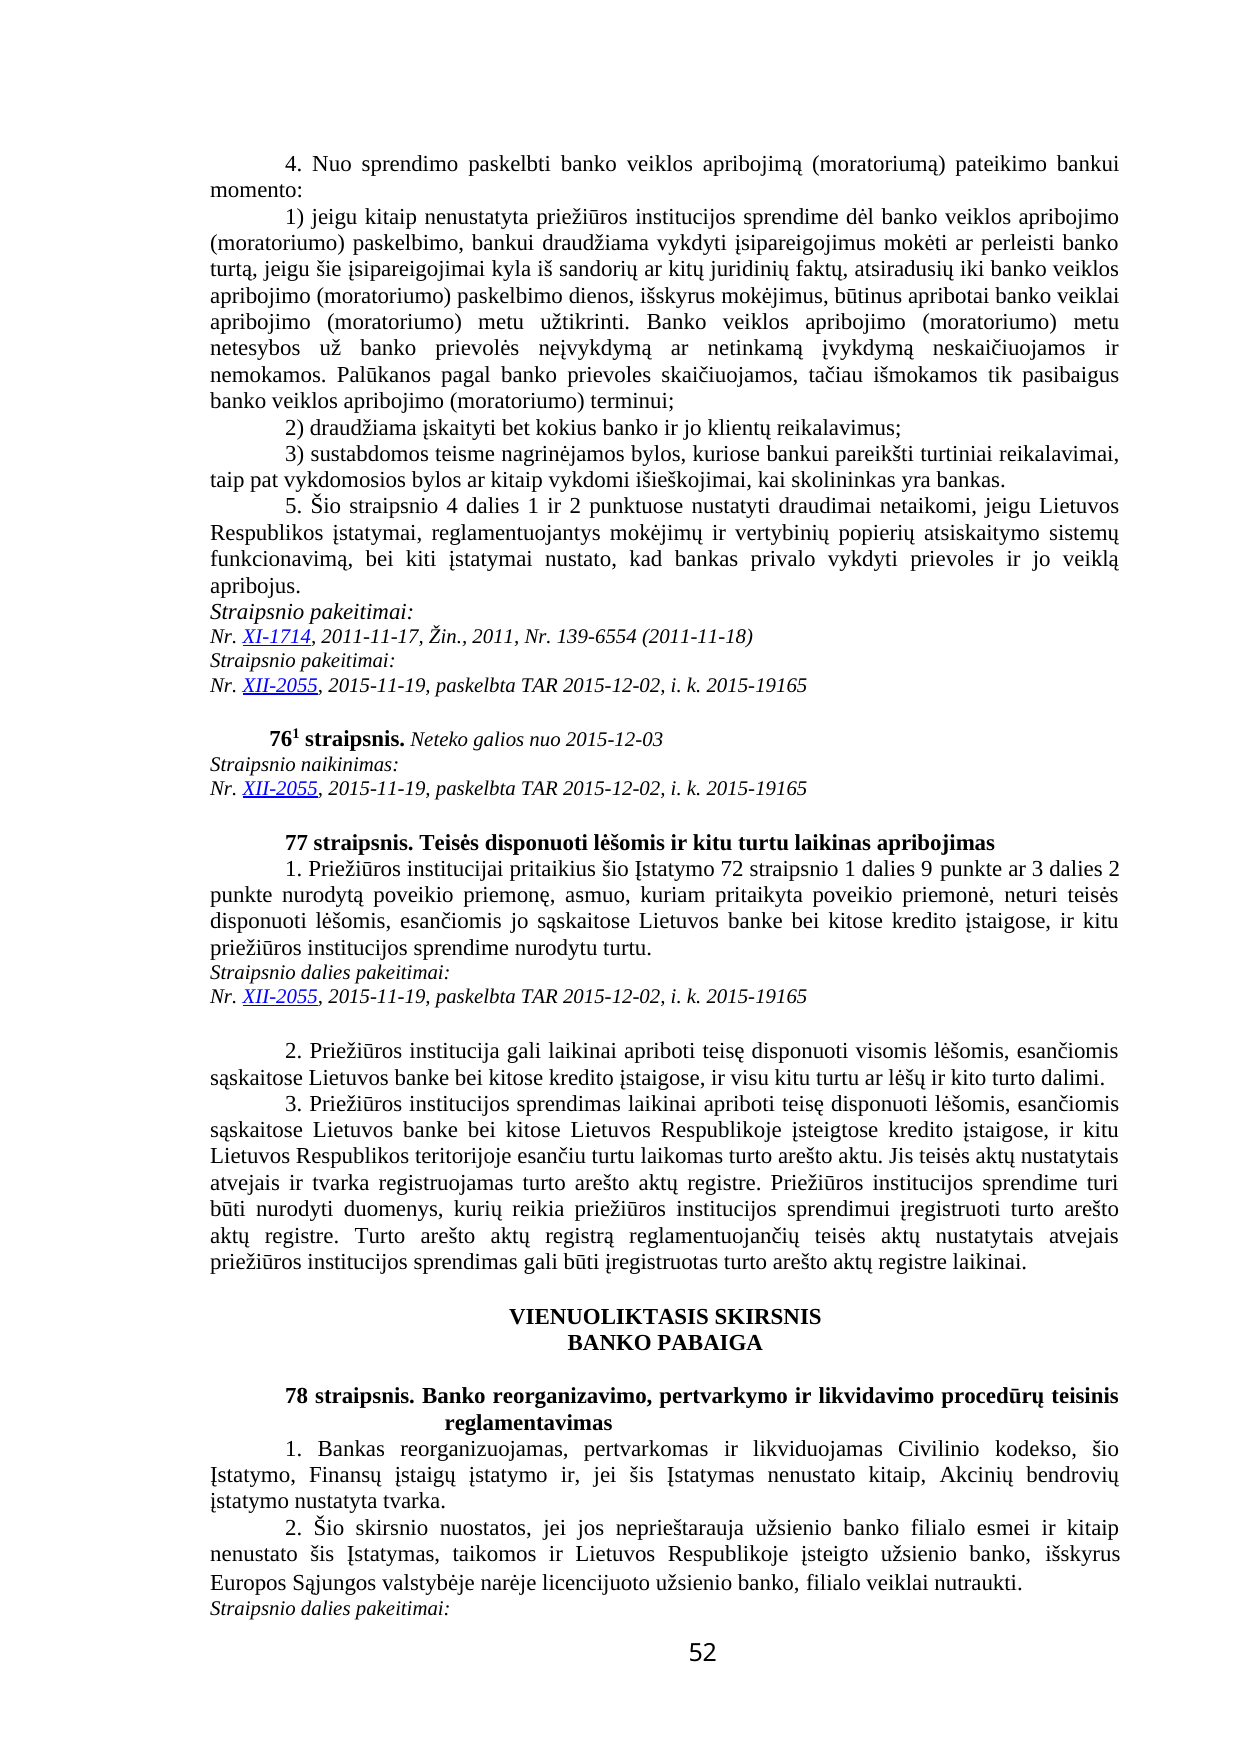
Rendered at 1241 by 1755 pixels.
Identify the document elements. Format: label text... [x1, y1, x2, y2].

text Straipsnio pakeitimai: [210, 648, 1120, 672]
text 2. Šio skirsnio nuostatos, jei jos neprieštarauja užsienio banko filialo esmei ir kitaip nenustato šis Įstatymas, taikomos ir Lietuvos Respublikoje įsteigto užsienio banko, išskyrus Europos Sąjungos valstybėje narėje licencijuoto užsienio banko, filialo veiklai nutraukti. [210, 1514, 1120, 1595]
text Straipsnio pakeitimai: [210, 598, 1120, 624]
text VIENUOLIKTASIS SKIRSNIS [210, 1303, 1120, 1329]
text Nr. XII-2055, 2015-11-19, paskelbta TAR 2015-12-02, i. k. 2015-19165 [210, 776, 1120, 800]
text 78 straipsnis. Banko reorganizavimo, pertvarkymo ir likvidavimo procedūrų teisinis reglamentavimas [285, 1382, 1120, 1435]
text 3. Priežiūros institucijos sprendimas laikinai apriboti teisę disponuoti lėšomis, esančiomis sąskaitose Lietuvos banke bei kitose Lietuvos Respublikoje įsteigtose kredito įstaigose, ir kitu Lietuvos Respublikos teritorijoje esančiu turtu laikomas turto arešto aktu. Jis teisės aktų nustatytais atvejais ir tvarka registruojamas turto arešto aktų registre. Priežiūros institucijos sprendime turi būti nurodyti duomenys, kurių reikia priežiūros institucijos sprendimui įregistruoti turto arešto aktų registre. Turto arešto aktų registrą reglamentuojančių teisės aktų nustatytais atvejais priežiūros institucijos sprendimas gali būti įregistruotas turto arešto aktų registre laikinai. [210, 1090, 1120, 1274]
text Nr. XI-1714, 2011-11-17, Žin., 2011, Nr. 139-6554 (2011-11-18) [210, 624, 1120, 648]
text 1. Bankas reorganizuojamas, pertvarkomas ir likviduojamas Civilinio kodekso, šio Įstatymo, Finansų įstaigų įstatymo ir, jei šis Įstatymas nenustato kitaip, Akcinių bendrovių įstatymo nustatyta tvarka. [210, 1435, 1120, 1514]
text Straipsnio naikinimas: [210, 752, 1120, 776]
text Straipsnio dalies pakeitimai: [210, 960, 1120, 984]
text 5. Šio straipsnio 4 dalies 1 ir 2 punktuose nustatyti draudimai netaikomi, jeigu Lietuvos Respublikos įstatymai, reglamentuojantys mokėjimų ir vertybinių popierių atsiskaitymo sistemų funkcionavimą, bei kiti įstatymai nustato, kad bankas privalo vykdyti prievoles ir jo veiklą apribojus. [210, 493, 1120, 598]
text Straipsnio dalies pakeitimai: [210, 1595, 1120, 1619]
text BANKO PABAIGA [210, 1329, 1120, 1356]
text 77 straipsnis. Teisės disponuoti lėšomis ir kitu turtu laikinas apribojimas [210, 828, 1120, 855]
text 2) draudžiama įskaityti bet kokius banko ir jo klientų reikalavimus; [210, 413, 1120, 440]
text 2. Priežiūros institucija gali laikinai apriboti teisę disponuoti visomis lėšomis, esančiomis sąskaitose Lietuvos banke bei kitose kredito įstaigose, ir visu kitu turtu ar lėšų ir kito turto dalimi. [210, 1037, 1120, 1090]
text 4. Nuo sprendimo paskelbti banko veiklos apribojimą (moratoriumą) pateikimo bankui momento: [210, 150, 1120, 203]
text 3) sustabdomos teisme nagrinėjamos bylos, kuriose bankui pareikšti turtiniai reikalavimai, taip pat vykdomosios bylos ar kitaip vykdomi išieškojimai, kai skolininkas yra bankas. [210, 440, 1120, 493]
text Nr. XII-2055, 2015-11-19, paskelbta TAR 2015-12-02, i. k. 2015-19165 [210, 672, 1120, 697]
text 1) jeigu kitaip nenustatyta priežiūros institucijos sprendime dėl banko veiklos apribojimo (moratoriumo) paskelbimo, bankui draudžiama vykdyti įsipareigojimus mokėti ar perleisti banko turtą, jeigu šie įsipareigojimai kyla iš sandorių ar kitų juridinių faktų, atsiradusių iki banko veiklos apribojimo (moratoriumo) paskelbimo dienos, išskyrus mokėjimus, būtinus apribotai banko veiklai apribojimo (moratoriumo) metu užtikrinti. Banko veiklos apribojimo (moratoriumo) metu netesybos už banko prievolės neįvykdymą ar netinkamą įvykdymą neskaičiuojamos ir nemokamos. Palūkanos pagal banko prievoles skaičiuojamos, tačiau išmokamos tik pasibaigus banko veiklos apribojimo (moratoriumo) terminui; [210, 203, 1120, 413]
text 761 straipsnis. Neteko galios nuo 2015-12-03 [210, 725, 1120, 752]
text 1. Priežiūros institucijai pritaikius šio Įstatymo 72 straipsnio 1 dalies 9 punkte ar 3 dalies 2 punkte nurodytą poveikio priemonę, asmuo, kuriam pritaikyta poveikio priemonė, neturi teisės disponuoti lėšomis, esančiomis jo sąskaitose Lietuvos banke bei kitose kredito įstaigose, ir kitu priežiūros institucijos sprendime nurodytu turtu. [210, 855, 1120, 960]
text Nr. XII-2055, 2015-11-19, paskelbta TAR 2015-12-02, i. k. 2015-19165 [210, 984, 1120, 1008]
